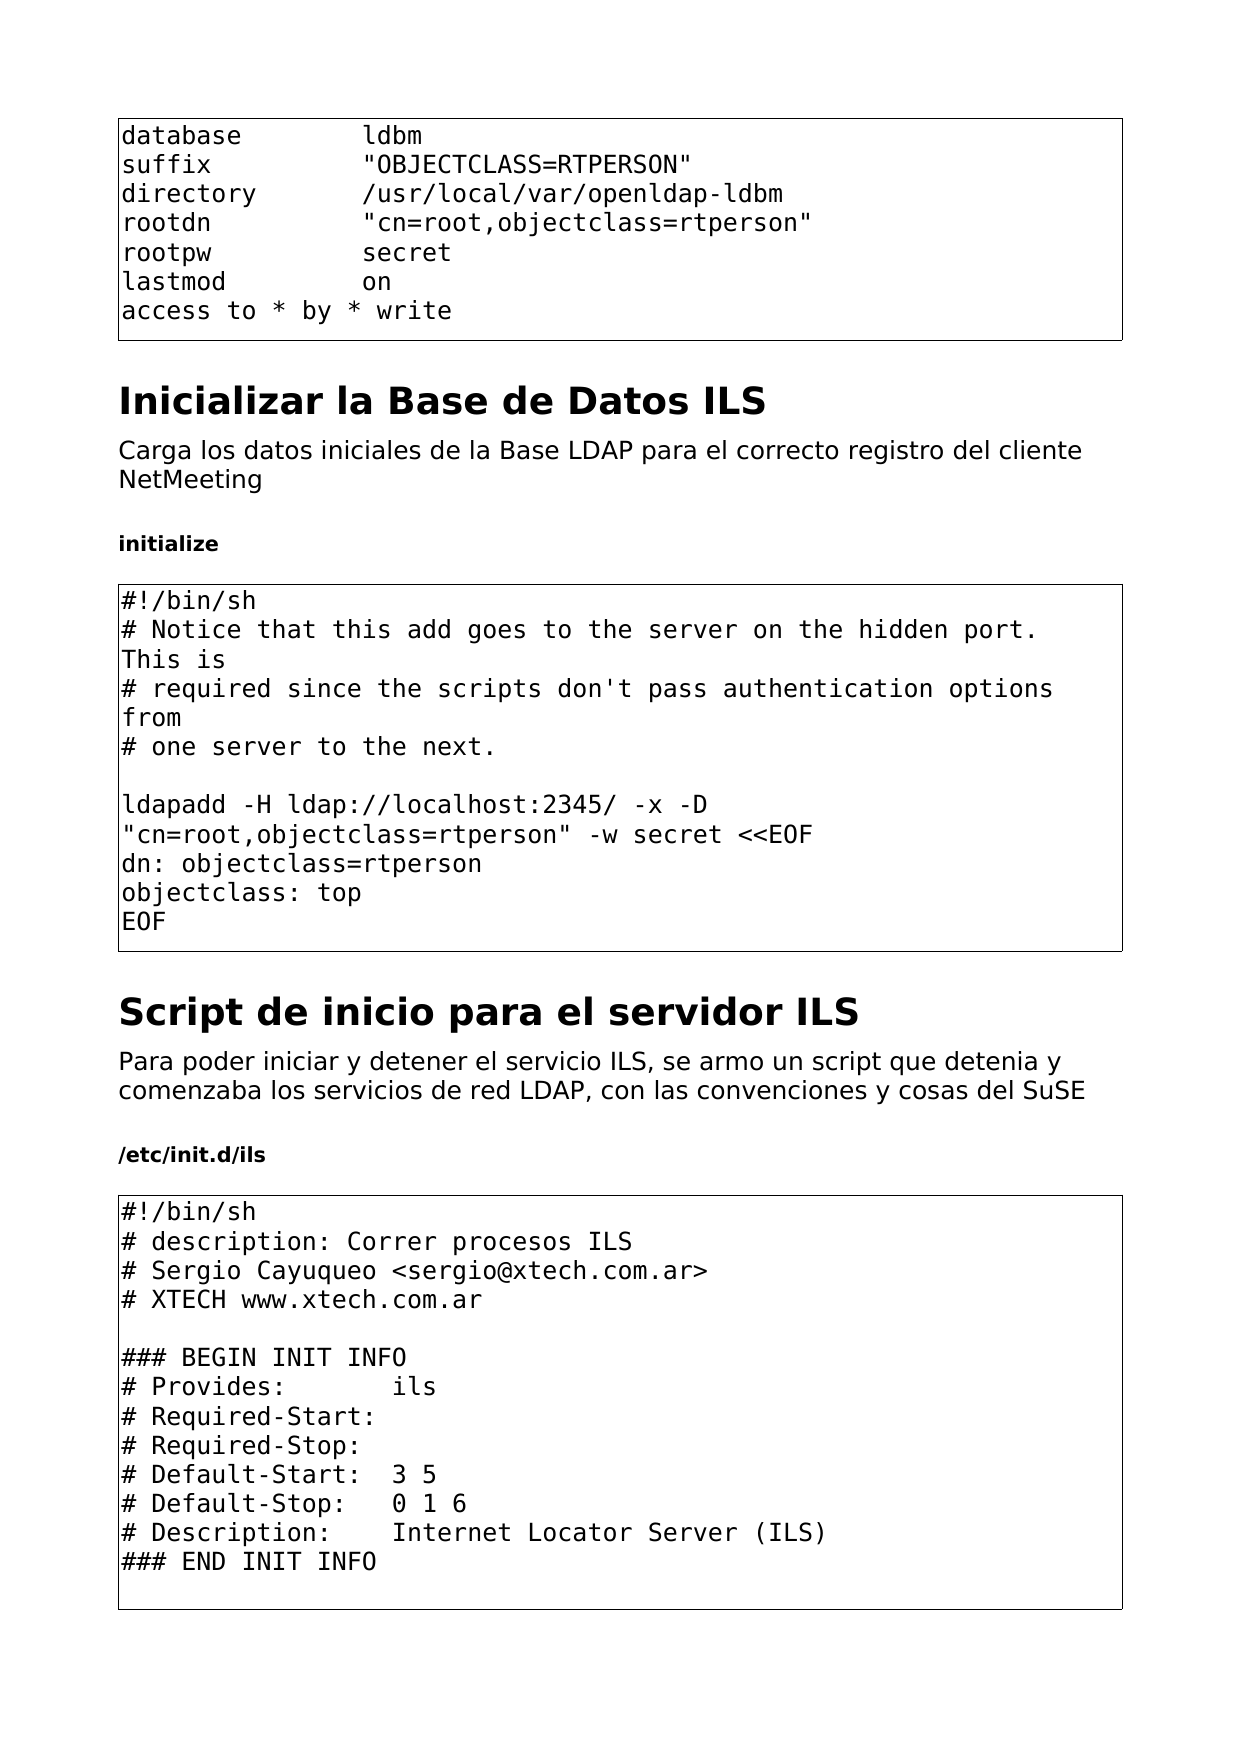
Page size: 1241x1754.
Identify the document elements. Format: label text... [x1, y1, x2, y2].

table_header #!/bin/sh # description: Correr procesos ILS # Sergio Cayuqueo <sergio@xtech.com.ar> # XTECH www.xtech.com.ar ### BEGIN INIT INFO # Provides: ils # Required-Start: # Required-Stop: # Default-Start: 3 5 # Default-Stop: 0 1 6 # Description: Internet Locator Server (ILS) ### END INIT INFO [119, 1196, 1122, 1609]
subtitle Script de inicio para el servidor ILS [118, 991, 1122, 1035]
table_header #!/bin/sh # Notice that this add goes to the server on the hidden port. This is # required since the scripts don't pass authentication options from # one server to the next. ldapadd -H ldap://localhost:2345/ -x -D "cn=root,objectclass=rtperson" -w secret <<EOF dn: objectclass=rtperson objectclass: top EOF [119, 585, 1122, 951]
subtitle /etc/init.d/ils [118, 1143, 1122, 1167]
subtitle initialize [118, 532, 1122, 556]
text Para poder iniciar y detener el servicio ILS, se armo un script que detenia y comenzaba los servicios de red LDAP, con las convenciones y cosas del SuSE [118, 1047, 1122, 1106]
text Carga los datos iniciales de la Base LDAP para el correcto registro del cliente NetMeeting [118, 436, 1122, 494]
subtitle Inicializar la Base de Datos ILS [118, 380, 1122, 423]
table_header database ldbm suffix "OBJECTCLASS=RTPERSON" directory /usr/local/var/openldap-ldbm rootdn "cn=root,objectclass=rtperson" rootpw secret lastmod on access to * by * write [119, 119, 1122, 340]
